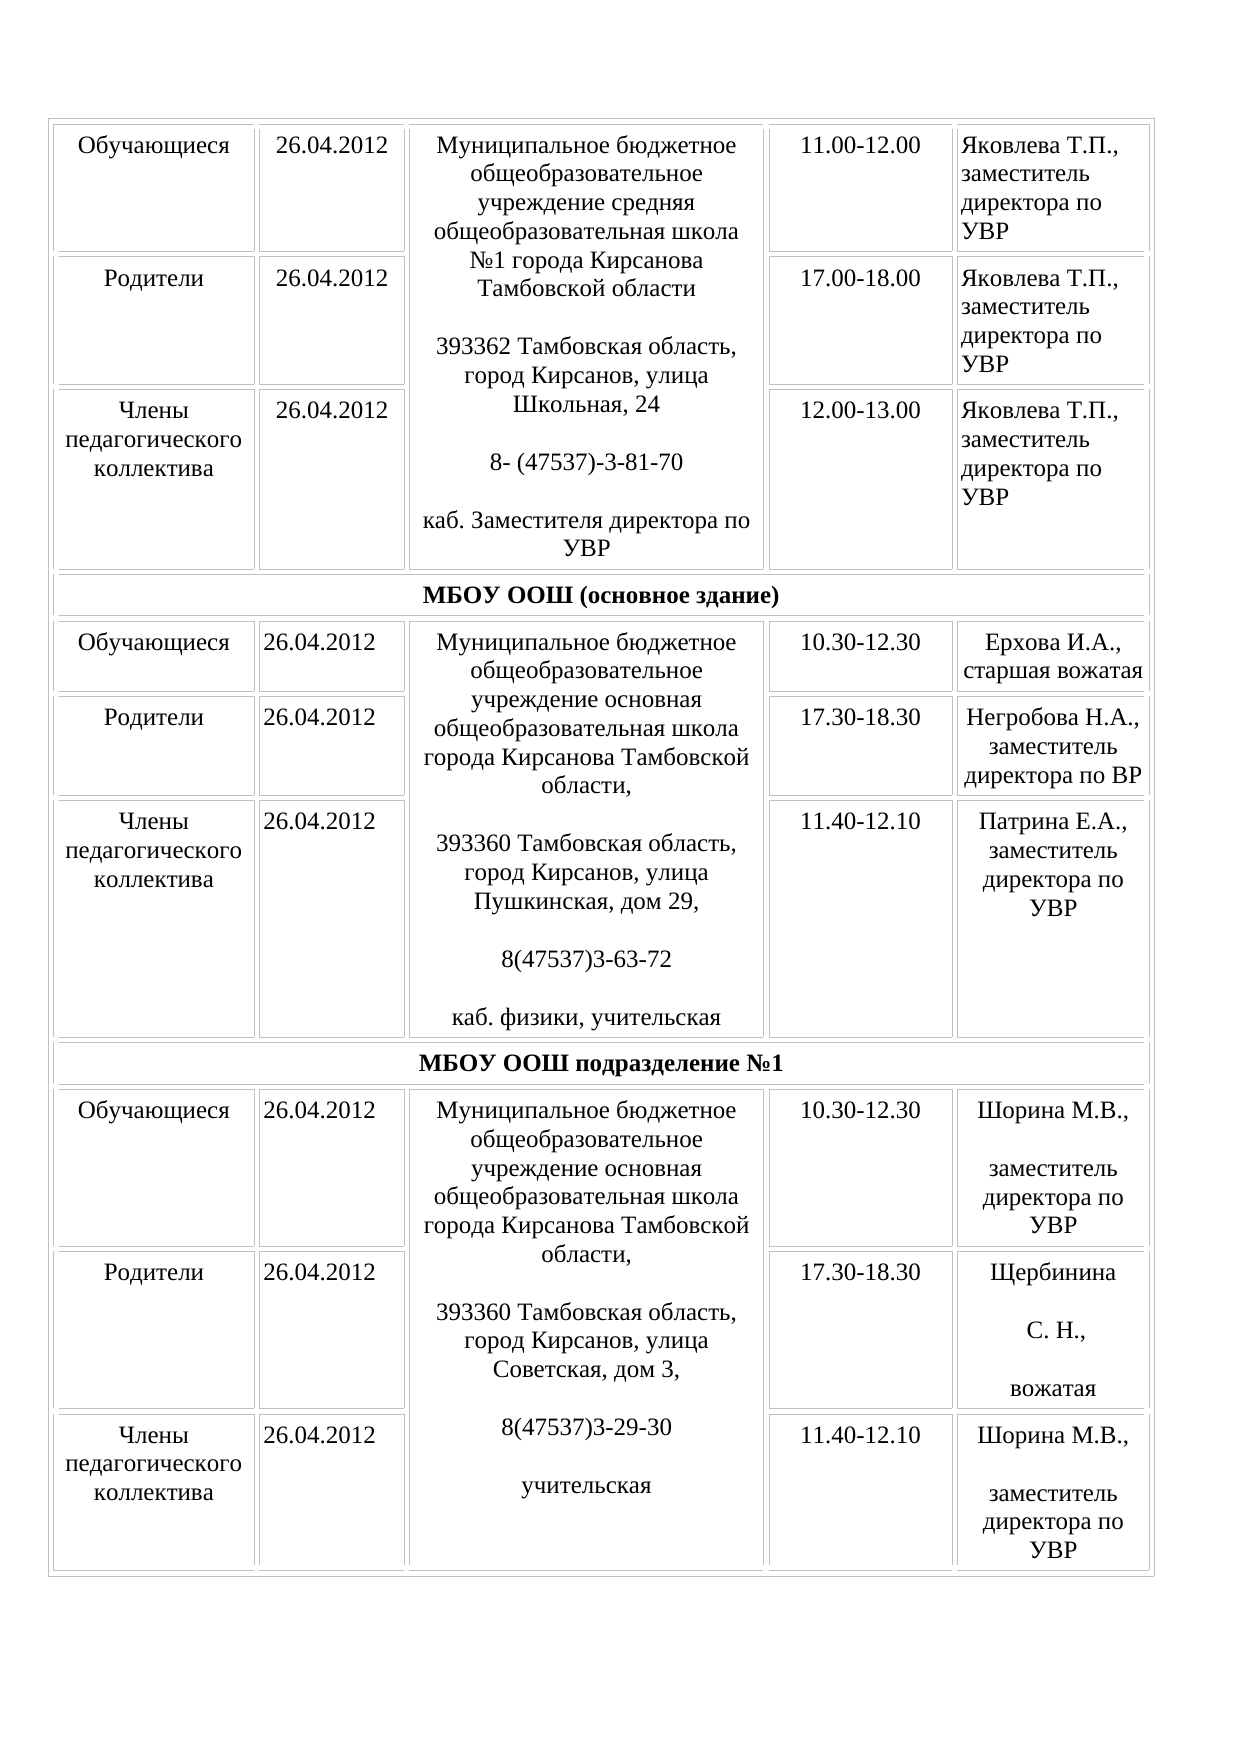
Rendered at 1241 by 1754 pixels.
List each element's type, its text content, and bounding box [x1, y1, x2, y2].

table_cell Щербинина С. Н., вожатая [955, 1246, 1152, 1408]
table_cell Члены педагогического коллектива [51, 795, 257, 1037]
table_cell 11.40-12.10 [766, 795, 954, 1037]
table_cell Патрина Е.А., заместитель директора по УВР [955, 795, 1152, 1037]
table_cell 26.04.2012 [257, 119, 407, 251]
table_cell МБОУ ООШ (основное здание) [51, 569, 1152, 615]
table_cell 26.04.2012 [257, 251, 407, 384]
table_cell 26.04.2012 [257, 384, 407, 568]
table_cell Родители [51, 251, 257, 384]
table_cell Муниципальное бюджетное общеобразовательное учреждение основная общеобразовательная школа города Кирсанова Тамбовской области, 393360 Тамбовская область, город Кирсанов, улица Советская, дом 3, 8(47537)3-29-30 учительская [407, 1085, 766, 1570]
table_cell 11.00-12.00 [766, 119, 954, 251]
table_cell Члены педагогического коллектива [51, 1408, 257, 1570]
table_cell Яковлева Т.П., заместитель директора по УВР [955, 119, 1152, 251]
table_cell Обучающиеся [51, 615, 257, 691]
table_cell 17.30-18.30 [766, 691, 954, 795]
table_cell Яковлева Т.П., заместитель директора по УВР [955, 251, 1152, 384]
table_cell МБОУ ООШ подразделение №1 [51, 1037, 1152, 1083]
table_cell Муниципальное бюджетное общеобразовательное учреждение основная общеобразовательная школа города Кирсанова Тамбовской области, 393360 Тамбовская область, город Кирсанов, улица Пушкинская, дом 29, 8(47537)3-63-72 каб. физики, учительская [407, 616, 766, 1037]
table_cell Обучающиеся [51, 1084, 257, 1246]
table_cell 26.04.2012 [257, 795, 407, 1037]
table_cell Родители [51, 691, 257, 795]
table_cell 26.04.2012 [257, 1408, 407, 1570]
table_cell 17.00-18.00 [766, 251, 954, 384]
table_cell Члены педагогического коллектива [51, 384, 257, 568]
table_cell Родители [51, 1246, 257, 1408]
table_cell Шорина М.В., заместитель директора по УВР [955, 1084, 1152, 1246]
table_cell 10.30-12.30 [766, 1085, 954, 1246]
table_cell Муниципальное бюджетное общеобразовательное учреждение средняя общеобразовательная школа №1 города Кирсанова Тамбовской области 393362 Тамбовская область, город Кирсанов, улица Школьная, 24 8- (47537)-3-81-70 каб. Заместителя директора по УВР [407, 119, 766, 568]
table_cell 26.04.2012 [257, 1246, 407, 1408]
table_cell 26.04.2012 [257, 691, 407, 795]
table_cell Яковлева Т.П., заместитель директора по УВР [955, 384, 1152, 568]
table_cell 12.00-13.00 [766, 384, 954, 568]
table_cell Обучающиеся [51, 119, 257, 251]
table_cell Ерхова И.А., старшая вожатая [955, 615, 1152, 691]
table_cell 26.04.2012 [257, 616, 407, 691]
table_cell 17.30-18.30 [766, 1246, 954, 1408]
table_cell 26.04.2012 [257, 1085, 407, 1246]
table_cell 10.30-12.30 [766, 616, 954, 691]
table_cell Шорина М.В., заместитель директора по УВР [955, 1408, 1152, 1570]
table_cell Негробова Н.А., заместитель директора по ВР [955, 691, 1152, 795]
table_cell 11.40-12.10 [766, 1408, 954, 1570]
